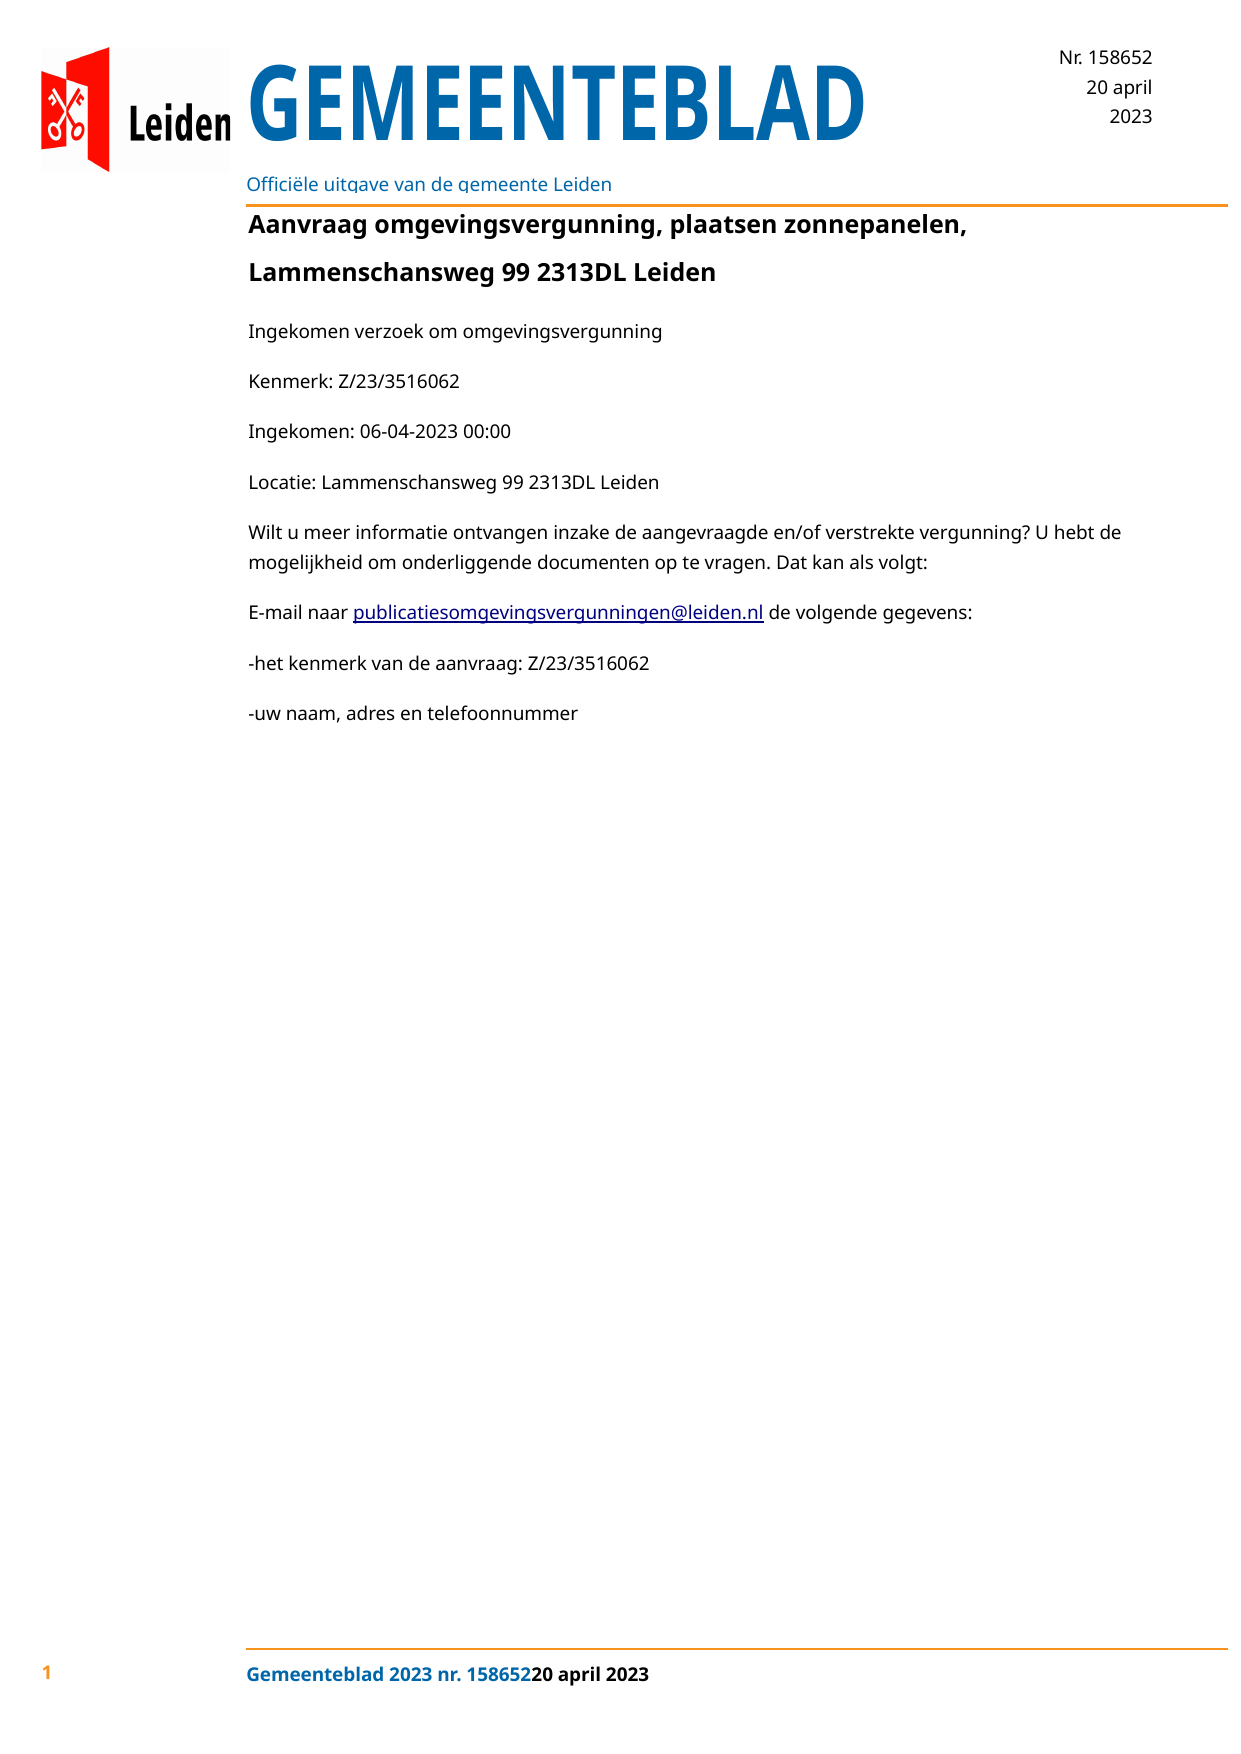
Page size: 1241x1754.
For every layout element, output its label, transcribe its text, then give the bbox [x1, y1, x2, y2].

text Locatie: Lammenschansweg 99 2313DL Leiden [248, 469, 1152, 495]
text -uw naam, adres en telefoonnummer [248, 700, 1152, 726]
text Wilt u meer informatie ontvangen inzake de aangevraagde en/of verstrekte vergunning? U hebt de mogelijkheid om onderliggende documenten op te vragen. Dat kan als volgt: [248, 519, 1152, 575]
text Aanvraag omgevingsvergunning, plaatsen zonnepanelen, Lammenschansweg 99 2313DL Leiden [248, 207, 1152, 288]
text -het kenmerk van de aanvraag: Z/23/3516062 [248, 650, 1152, 676]
text E-mail naar publicatiesomgevingsvergunningen@leiden.nl de volgende gegevens: [248, 599, 1152, 625]
text Ingekomen: 06-04-2023 00:00 [248, 419, 1152, 444]
text Kenmerk: Z/23/3516062 [248, 368, 1152, 394]
text Ingekomen verzoek om omgevingsvergunning [248, 318, 1152, 344]
picture [41, 47, 231, 172]
